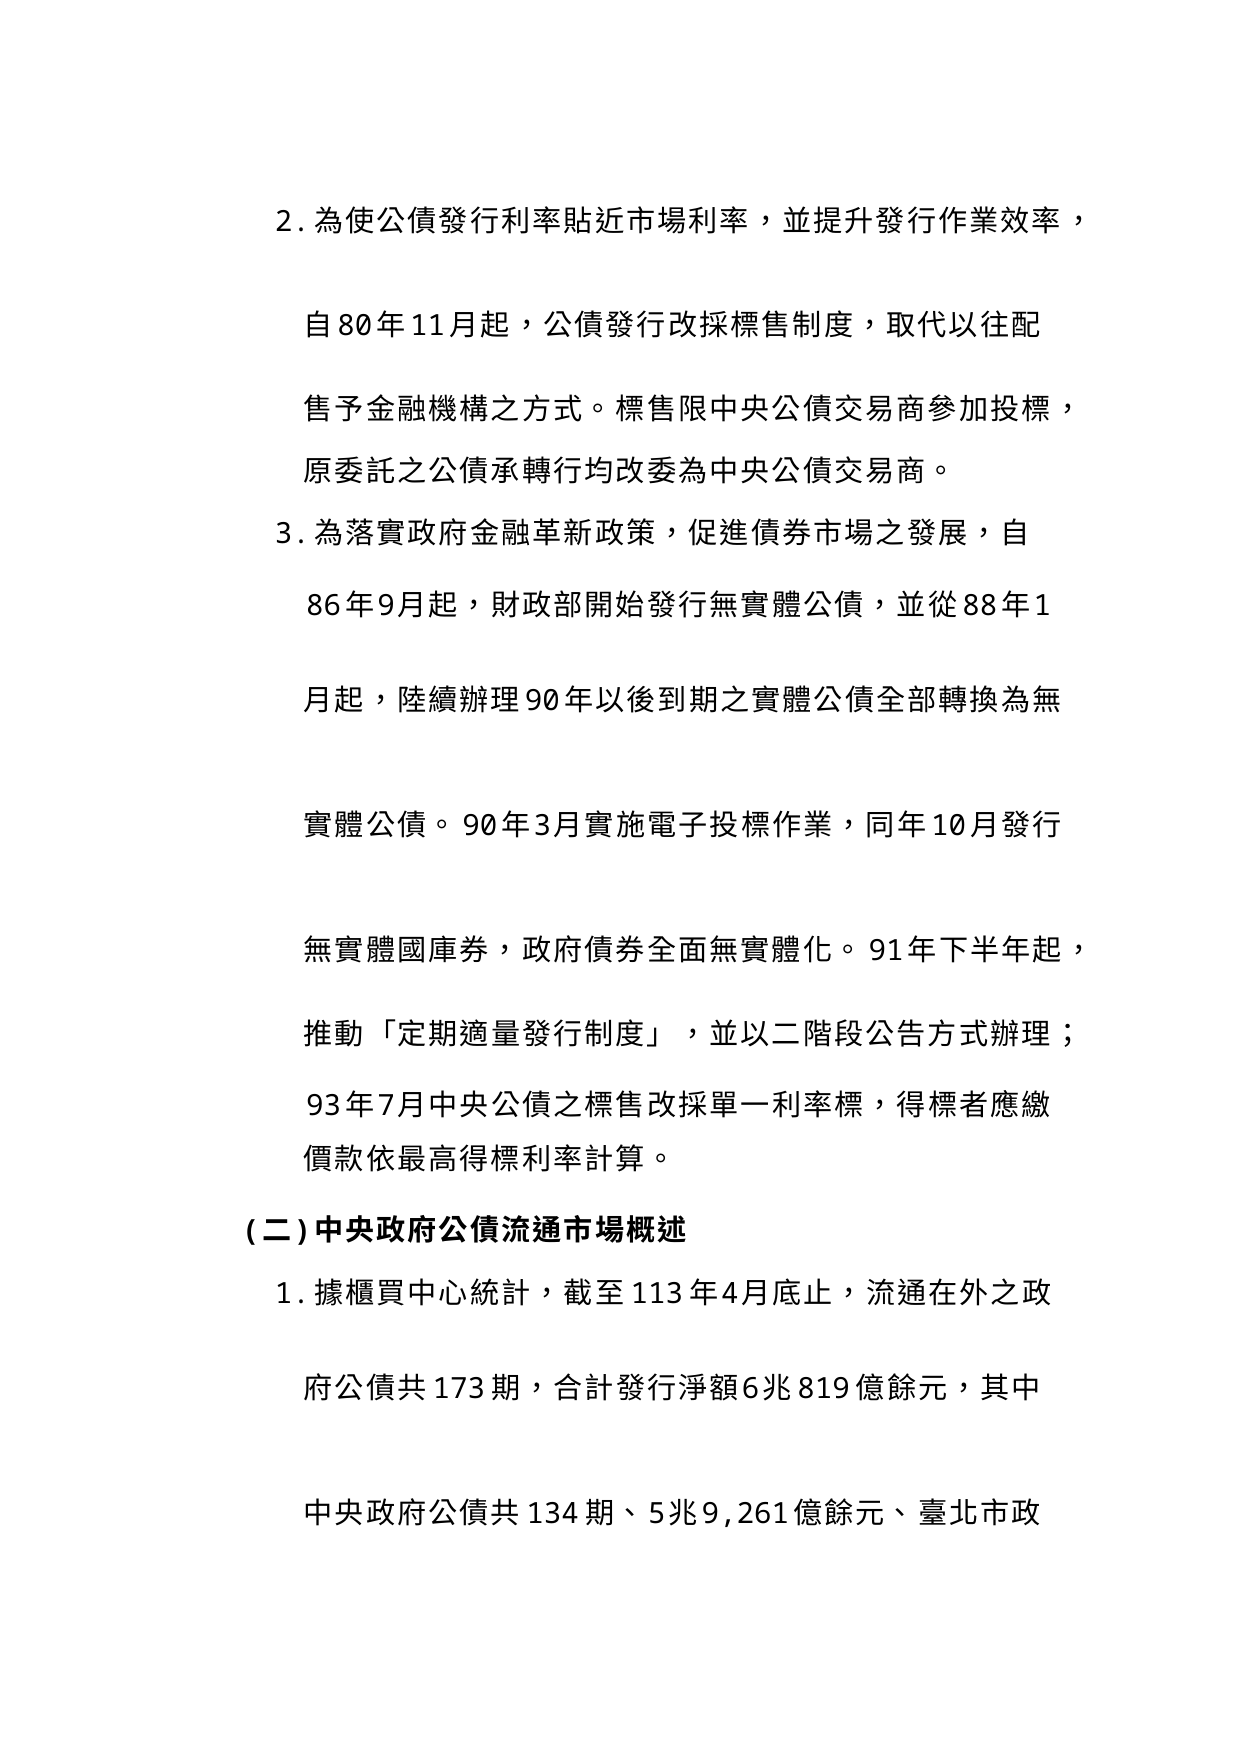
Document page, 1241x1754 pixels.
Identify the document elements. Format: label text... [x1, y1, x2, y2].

text (二)中央政府公債流通市場概述 [236, 1177, 1063, 1240]
text 3.為落實政府金融革新政策，促進債券市場之發展，自86年9月起，財政部開始發行無實體公債，並從88年1月起，陸續辦理90年以後到期之實體公債全部轉換為無實體公債。90年3月實施電子投標作業，同年10月發行無實體國庫券，政府債券全面無實體化。91年下半年起，推動「定期適量發行制度」，並以二階段公告方式辦理；93年7月中央公債之標售改採單一利率標，得標者應繳價款依最高得標利率計算。 [266, 490, 1063, 1177]
text 2.為使公債發行利率貼近市場利率，並提升發行作業效率，自80年11月起，公債發行改採標售制度，取代以往配售予金融機構之方式。標售限中央公債交易商參加投標，原委託之公債承轉行均改委為中央公債交易商。 [266, 177, 1063, 490]
text 1.據櫃買中心統計，截至113年4月底止，流通在外之政府公債共173期，合計發行淨額6兆819億餘元，其中中央政府公債共134期、5兆9,261億餘元、臺北市政府公債共10期284億元，以及高雄市政府公債共29期1,274億元。 [266, 1240, 1063, 1552]
